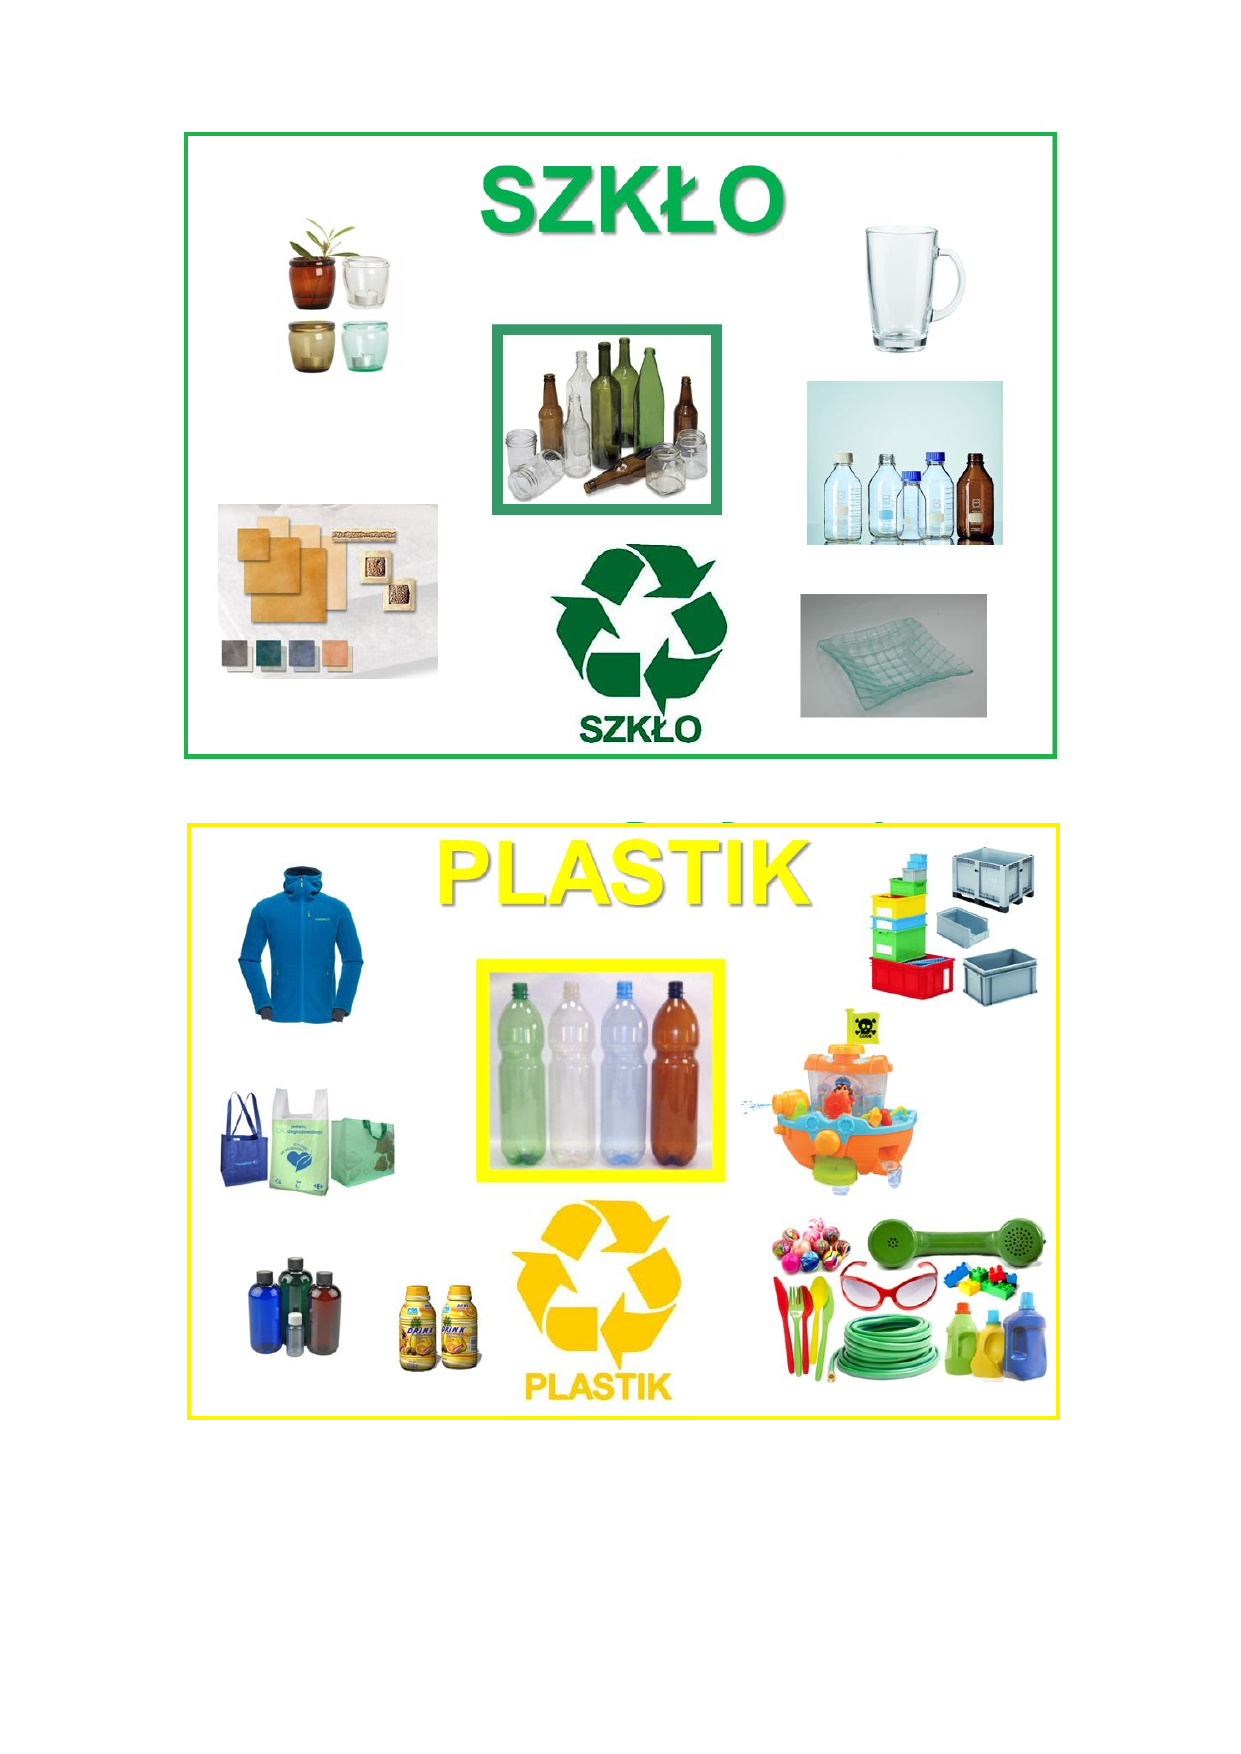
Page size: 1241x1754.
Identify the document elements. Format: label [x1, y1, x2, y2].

picture [181, 822, 1063, 1423]
picture [179, 118, 1064, 765]
